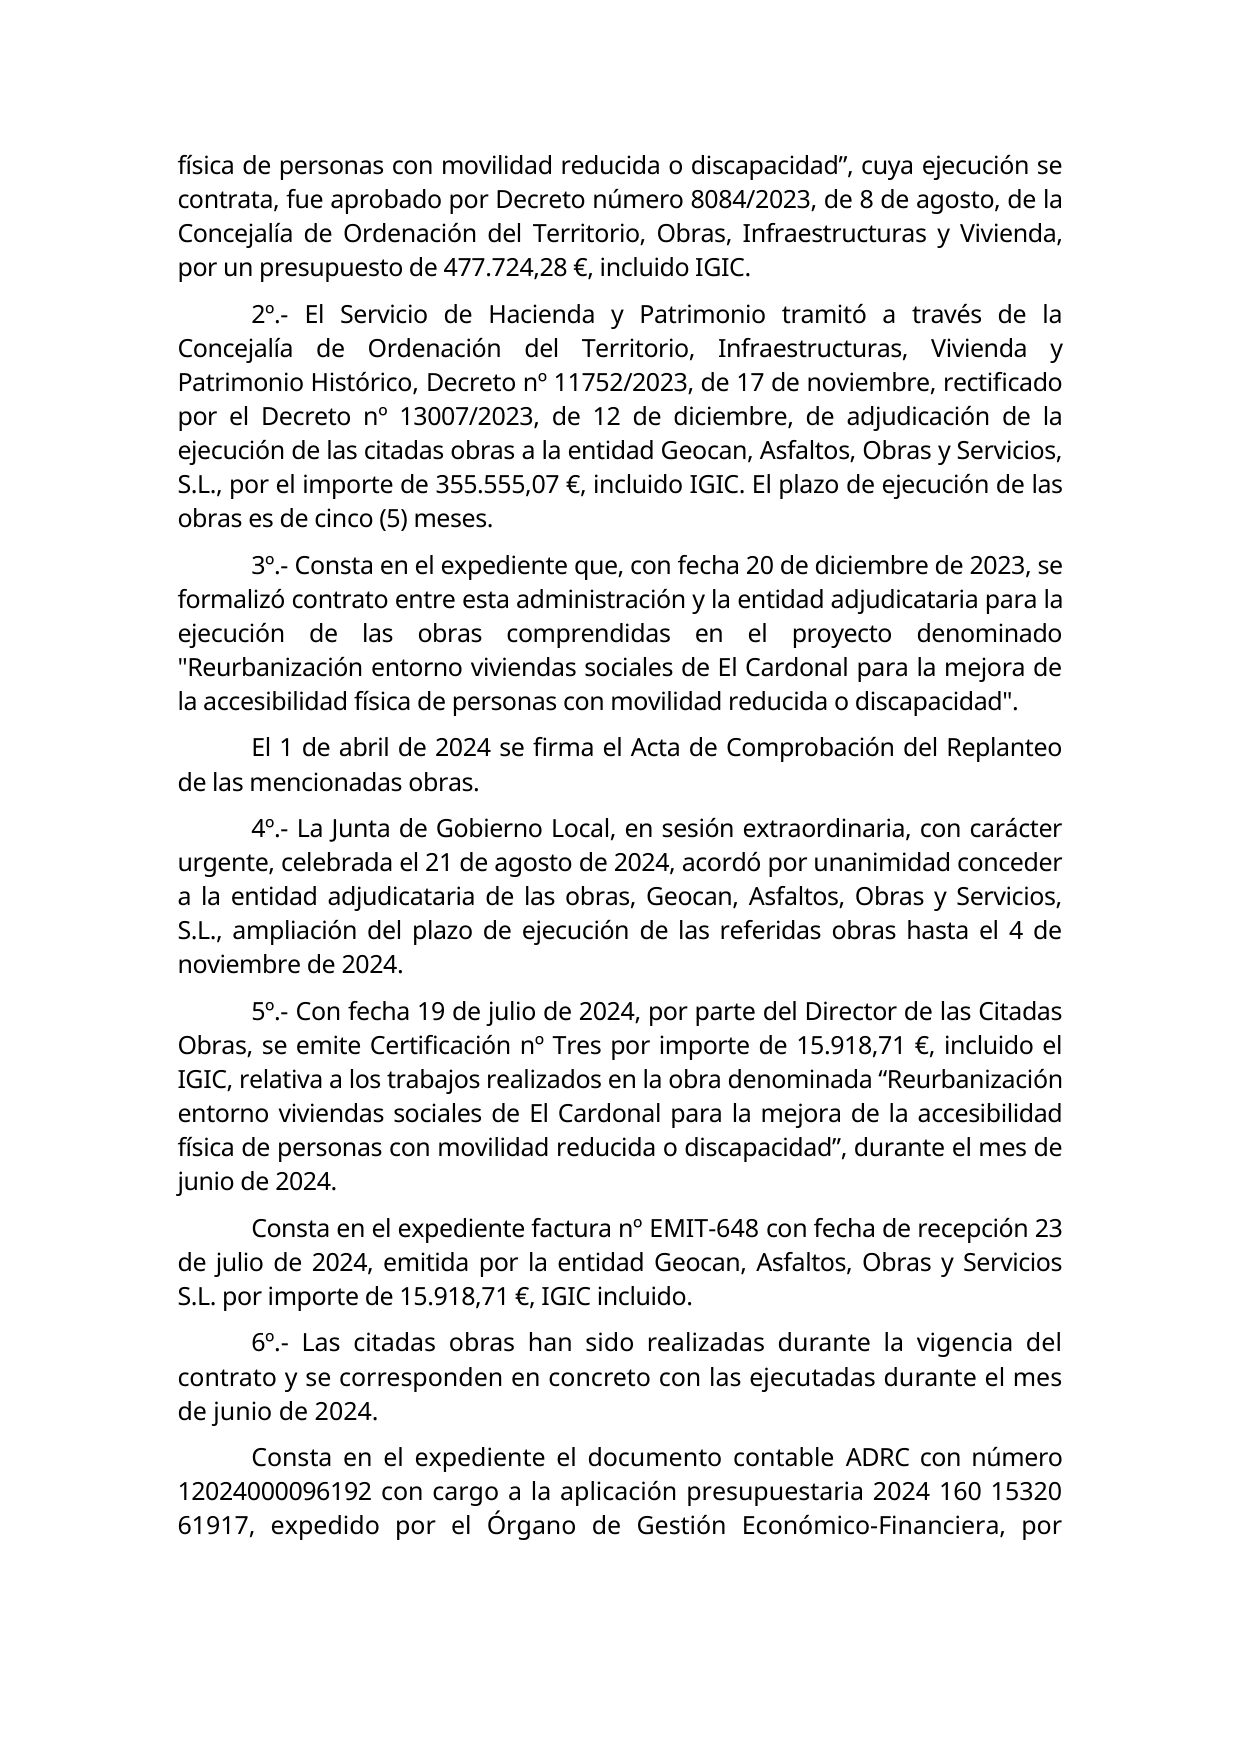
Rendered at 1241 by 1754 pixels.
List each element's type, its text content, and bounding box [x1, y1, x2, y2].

text Consta en el expediente el documento contable ADRC con número 12024000096192 con cargo a la aplicación presupuestaria 2024 160 15320 61917, expedido por el Órgano de Gestión Económico-Financiera, por [177, 1440, 1063, 1542]
text El 1 de abril de 2024 se firma el Acta de Comprobación del Replanteo de las mencionadas obras. [177, 730, 1063, 798]
text física de personas con movilidad reducida o discapacidad”, cuya ejecución se contrata, fue aprobado por Decreto número 8084/2023, de 8 de agosto, de la Concejalía de Ordenación del Territorio, Obras, Infraestructuras y Vivienda, por un presupuesto de 477.724,28 €, incluido IGIC. [177, 148, 1063, 284]
text 3º.- Consta en el expediente que, con fecha 20 de diciembre de 2023, se formalizó contrato entre esta administración y la entidad adjudicataria para la ejecución de las obras comprendidas en el proyecto denominado "Reurbanización entorno viviendas sociales de El Cardonal para la mejora de la accesibilidad física de personas con movilidad reducida o discapacidad". [177, 547, 1063, 718]
text Consta en el expediente factura nº EMIT-648 con fecha de recepción 23 de julio de 2024, emitida por la entidad Geocan, Asfaltos, Obras y Servicios S.L. por importe de 15.918,71 €, IGIC incluido. [177, 1210, 1063, 1313]
text 5º.- Con fecha 19 de julio de 2024, por parte del Director de las Citadas Obras, se emite Certificación nº Tres por importe de 15.918,71 €, incluido el IGIC, relativa a los trabajos realizados en la obra denominada “Reurbanización entorno viviendas sociales de El Cardonal para la mejora de la accesibilidad física de personas con movilidad reducida o discapacidad”, durante el mes de junio de 2024. [177, 993, 1063, 1198]
text 4º.- La Junta de Gobierno Local, en sesión extraordinaria, con carácter urgente, celebrada el 21 de agosto de 2024, acordó por unanimidad conceder a la entidad adjudicataria de las obras, Geocan, Asfaltos, Obras y Servicios, S.L., ampliación del plazo de ejecución de las referidas obras hasta el 4 de noviembre de 2024. [177, 811, 1063, 981]
text 2º.- El Servicio de Hacienda y Patrimonio tramitó a través de la Concejalía de Ordenación del Territorio, Infraestructuras, Vivienda y Patrimonio Histórico, Decreto nº 11752/2023, de 17 de noviembre, rectificado por el Decreto nº 13007/2023, de 12 de diciembre, de adjudicación de la ejecución de las citadas obras a la entidad Geocan, Asfaltos, Obras y Servicios, S.L., por el importe de 355.555,07 €, incluido IGIC. El plazo de ejecución de las obras es de cinco (5) meses. [177, 296, 1063, 535]
text 6º.- Las citadas obras han sido realizadas durante la vigencia del contrato y se corresponden en concreto con las ejecutadas durante el mes de junio de 2024. [177, 1325, 1063, 1427]
